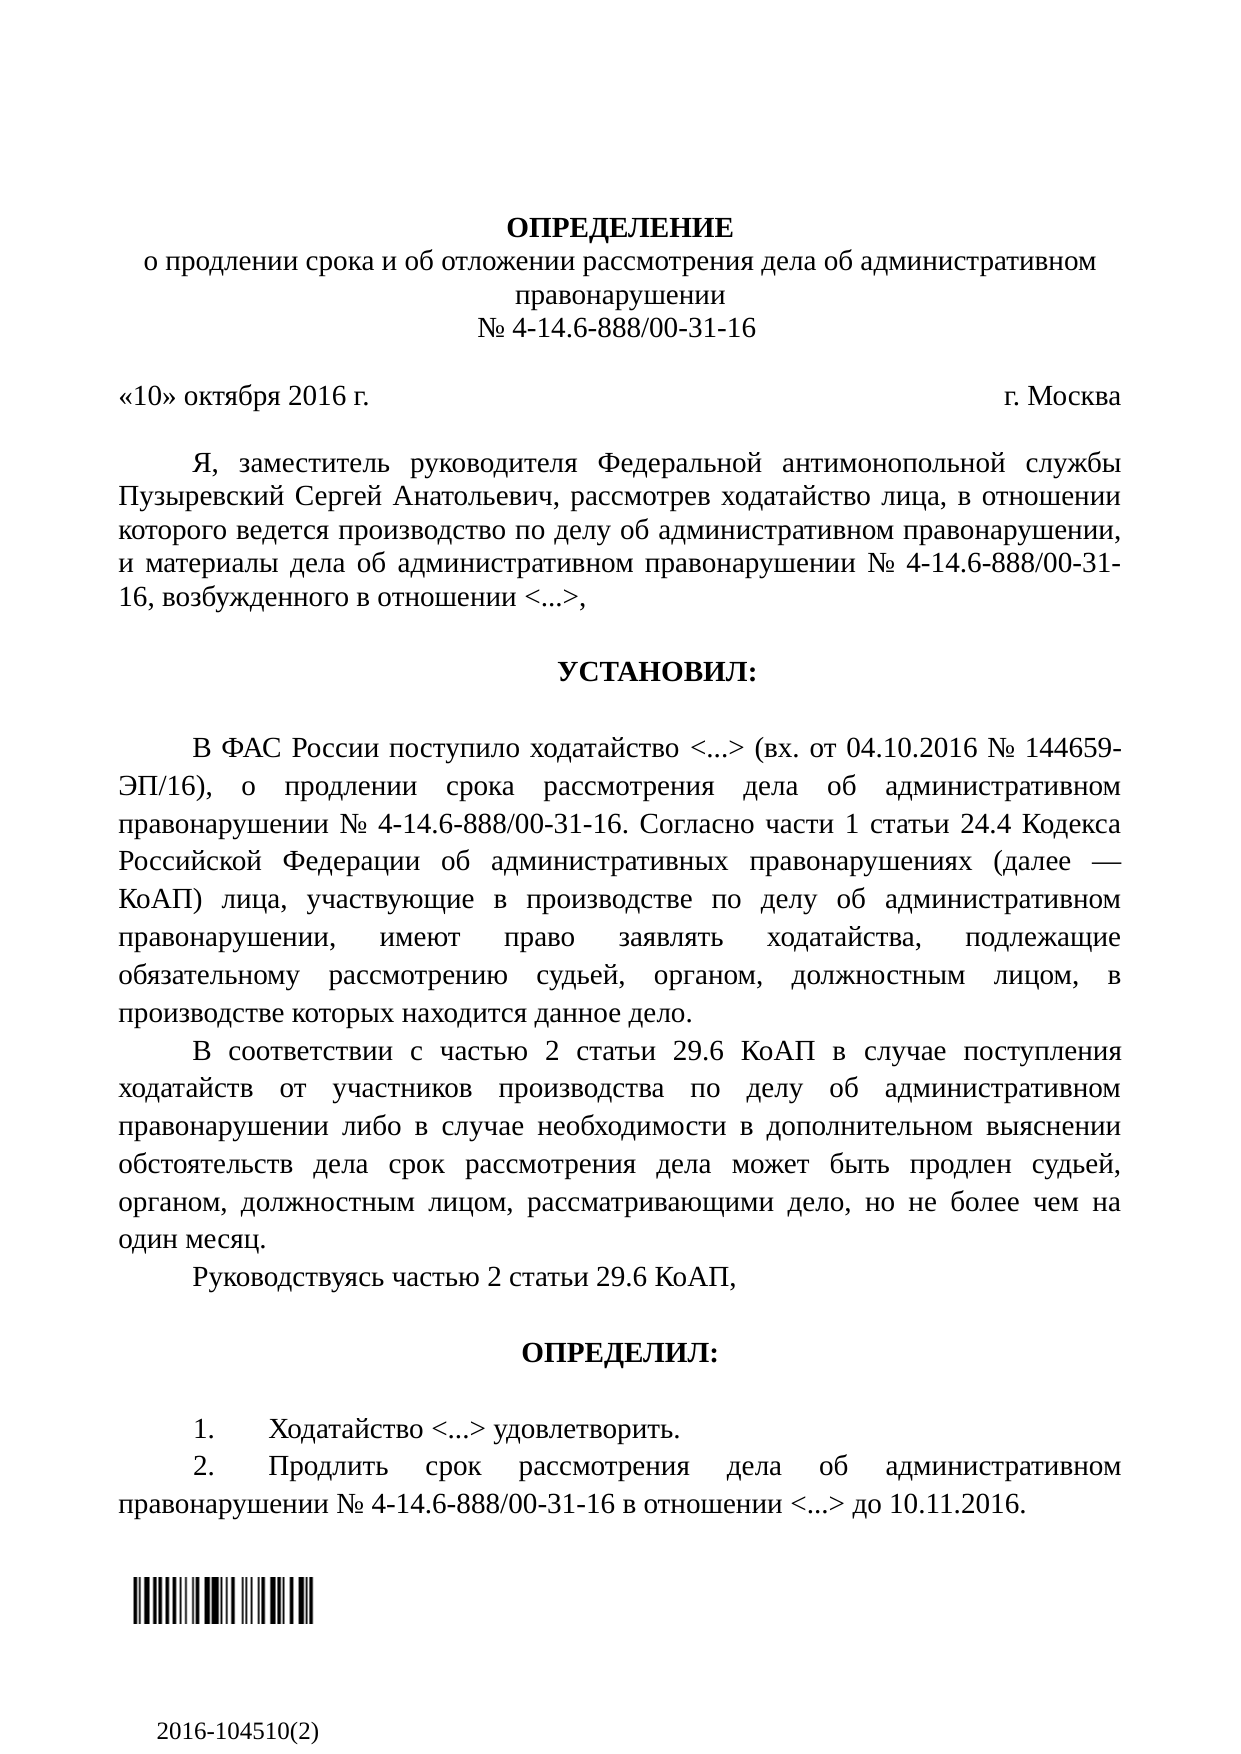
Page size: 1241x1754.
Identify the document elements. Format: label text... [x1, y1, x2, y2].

text В ФАС России поступило ходатайство <...> (вх. от 04.10.2016 № 144659-ЭП/16), о продлении срока рассмотрения дела об административном правонарушении № 4-14.6-888/00-31-16. Согласно части 1 статьи 24.4 Кодекса Российской Федерации об административных правонарушениях (далее — КоАП) лица, участвующие в производстве по делу об административном правонарушении, имеют право заявлять ходатайства, подлежащие обязательному рассмотрению судьей, органом, должностным лицом, в производстве которых находится данное дело. [118, 726, 1122, 1028]
list Ходатайство <...> удовлетворить. [118, 1406, 1122, 1444]
text № 4-14.6-888/00-31-16 [118, 311, 1122, 344]
text ОПРЕДЕЛЕНИЕ [118, 210, 1122, 243]
picture [118, 1577, 331, 1624]
list Продлить срок рассмотрения дела об административном правонарушении № 4-14.6-888/00-31-16 в отношении <...> до 10.11.2016. [118, 1444, 1122, 1520]
text УСТАНОВИЛ: [118, 650, 1122, 688]
text В соответствии с частью 2 статьи 29.6 КоАП в случае поступления ходатайств от участников производства по делу об административном правонарушении либо в случае необходимости в дополнительном выяснении обстоятельств дела срок рассмотрения дела может быть продлен судьей, органом, должностным лицом, рассматривающими дело, но не более чем на один месяц. [118, 1028, 1122, 1255]
text «10» октября 2016 г. г. Москва [118, 378, 1122, 411]
text ОПРЕДЕЛИЛ: [118, 1331, 1122, 1369]
text Я, заместитель руководителя Федеральной антимонопольной службы Пузыревский Сергей Анатольевич, рассмотрев ходатайство лица, в отношении которого ведется производство по делу об административном правонарушении, и материалы дела об административном правонарушении № 4-14.6-888/00-31-16, возбужденного в отношении <...>, [118, 445, 1122, 612]
text Руководствуясь частью 2 статьи 29.6 КоАП, [118, 1255, 1122, 1293]
text о продлении срока и об отложении рассмотрения дела об административном правонарушении [118, 243, 1122, 311]
